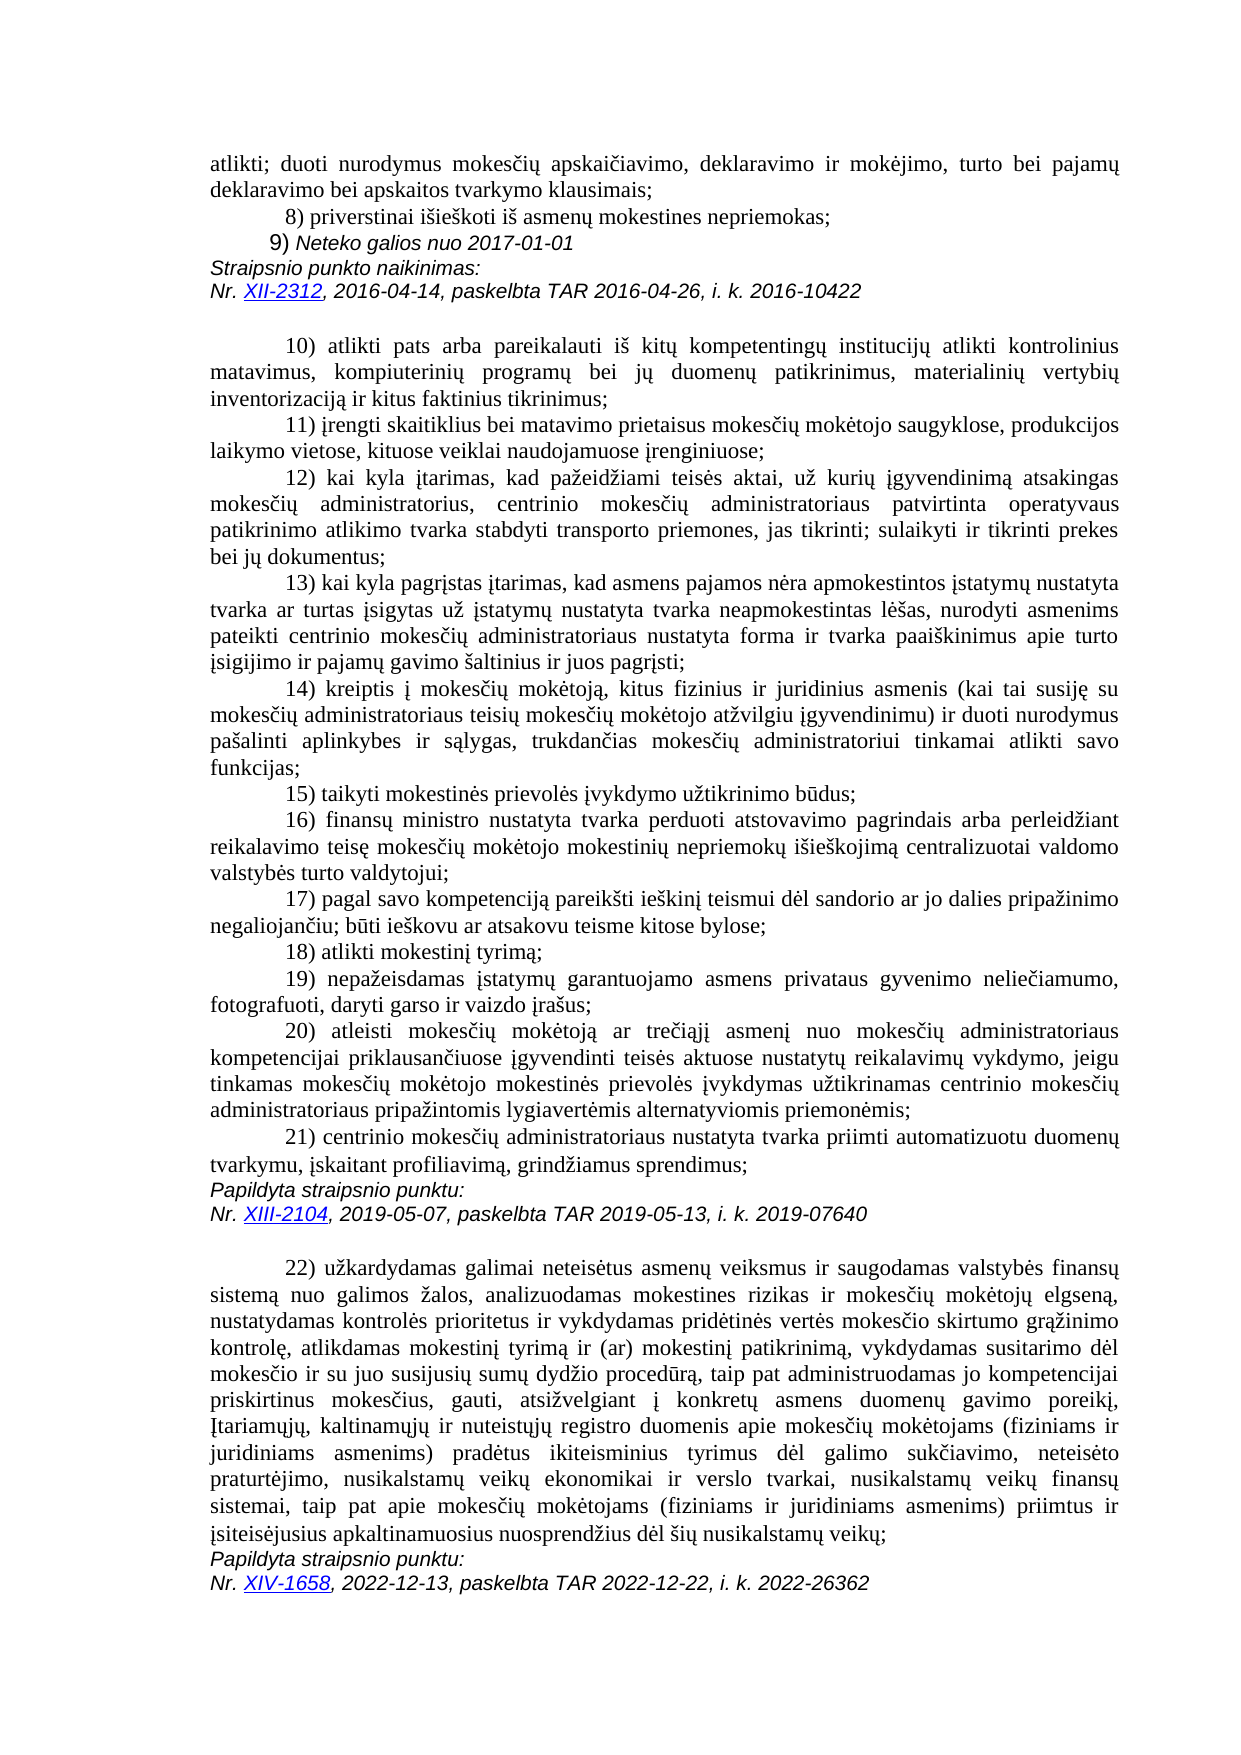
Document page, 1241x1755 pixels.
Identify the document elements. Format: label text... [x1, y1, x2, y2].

text 17) pagal savo kompetenciją pareikšti ieškinį teismui dėl sandorio ar jo dalies pripažinimo negaliojančiu; būti ieškovu ar atsakovu teisme kitose bylose; [210, 886, 1120, 938]
text Straipsnio punkto naikinimas: [210, 255, 1120, 279]
text 14) kreiptis į mokesčių mokėtoją, kitus fizinius ir juridinius asmenis (kai tai susiję su mokesčių administratoriaus teisių mokesčių mokėtojo atžvilgiu įgyvendinimu) ir duoti nurodymus pašalinti aplinkybes ir sąlygas, trukdančias mokesčių administratoriui tinkamai atlikti savo funkcijas; [210, 675, 1120, 780]
text Papildyta straipsnio punktu: [210, 1547, 1120, 1571]
text Nr. XIV-1658, 2022-12-13, paskelbta TAR 2022-12-22, i. k. 2022-26362 [210, 1571, 1120, 1595]
text 12) kai kyla įtarimas, kad pažeidžiami teisės aktai, už kurių įgyvendinimą atsakingas mokesčių administratorius, centrinio mokesčių administratoriaus patvirtinta operatyvaus patikrinimo atlikimo tvarka stabdyti transporto priemones, jas tikrinti; sulaikyti ir tikrinti prekes bei jų dokumentus; [210, 464, 1120, 569]
text 20) atleisti mokesčių mokėtoją ar trečiąjį asmenį nuo mokesčių administratoriaus kompetencijai priklausančiuose įgyvendinti teisės aktuose nustatytų reikalavimų vykdymo, jeigu tinkamas mokesčių mokėtojo mokestinės prievolės įvykdymas užtikrinamas centrinio mokesčių administratoriaus pripažintomis lygiavertėmis alternatyviomis priemonėmis; [210, 1017, 1120, 1123]
text 11) įrengti skaitiklius bei matavimo prietaisus mokesčių mokėtojo saugyklose, produkcijos laikymo vietose, kituose veiklai naudojamuose įrenginiuose; [210, 411, 1120, 464]
text Nr. XIII-2104, 2019-05-07, paskelbta TAR 2019-05-13, i. k. 2019-07640 [210, 1202, 1120, 1226]
text 16) finansų ministro nustatyta tvarka perduoti atstovavimo pagrindais arba perleidžiant reikalavimo teisę mokesčių mokėtojo mokestinių nepriemokų išieškojimą centralizuotai valdomo valstybės turto valdytojui; [210, 806, 1120, 886]
text Papildyta straipsnio punktu: [210, 1178, 1120, 1202]
text 19) nepažeisdamas įstatymų garantuojamo asmens privataus gyvenimo neliečiamumo, fotografuoti, daryti garso ir vaizdo įrašus; [210, 964, 1120, 1017]
text 22) užkardydamas galimai neteisėtus asmenų veiksmus ir saugodamas valstybės finansų sistemą nuo galimos žalos, analizuodamas mokestines rizikas ir mokesčių mokėtojų elgseną, nustatydamas kontrolės prioritetus ir vykdydamas pridėtinės vertės mokesčio skirtumo grąžinimo kontrolę, atlikdamas mokestinį tyrimą ir (ar) mokestinį patikrinimą, vykdydamas susitarimo dėl mokesčio ir su juo susijusių sumų dydžio procedūrą, taip pat administruodamas jo kompetencijai priskirtinus mokesčius, gauti, atsižvelgiant į konkretų asmens duomenų gavimo poreikį, Įtariamųjų, kaltinamųjų ir nuteistųjų registro duomenis apie mokesčių mokėtojams (fiziniams ir juridiniams asmenims) pradėtus ikiteisminius tyrimus dėl galimo sukčiavimo, neteisėto praturtėjimo, nusikalstamų veikų ekonomikai ir verslo tvarkai, nusikalstamų veikų finansų sistemai, taip pat apie mokesčių mokėtojams (fiziniams ir juridiniams asmenims) priimtus ir įsiteisėjusius apkaltinamuosius nuosprendžius dėl šių nusikalstamų veikų; [210, 1254, 1120, 1547]
text 9) Neteko galios nuo 2017-01-01 [210, 229, 1120, 255]
text 13) kai kyla pagrįstas įtarimas, kad asmens pajamos nėra apmokestintos įstatymų nustatyta tvarka ar turtas įsigytas už įstatymų nustatyta tvarka neapmokestintas lėšas, nurodyti asmenims pateikti centrinio mokesčių administratoriaus nustatyta forma ir tvarka paaiškinimus apie turto įsigijimo ir pajamų gavimo šaltinius ir juos pagrįsti; [210, 569, 1120, 675]
text 18) atlikti mokestinį tyrimą; [210, 938, 1120, 964]
text 8) priverstinai išieškoti iš asmenų mokestines nepriemokas; [210, 203, 1120, 229]
text Nr. XII-2312, 2016-04-14, paskelbta TAR 2016-04-26, i. k. 2016-10422 [210, 279, 1120, 303]
text 15) taikyti mokestinės prievolės įvykdymo užtikrinimo būdus; [210, 780, 1120, 806]
text 10) atlikti pats arba pareikalauti iš kitų kompetentingų institucijų atlikti kontrolinius matavimus, kompiuterinių programų bei jų duomenų patikrinimus, materialinių vertybių inventorizaciją ir kitus faktinius tikrinimus; [210, 332, 1120, 411]
text atlikti; duoti nurodymus mokesčių apskaičiavimo, deklaravimo ir mokėjimo, turto bei pajamų deklaravimo bei apskaitos tvarkymo klausimais; [210, 150, 1120, 203]
text 21) centrinio mokesčių administratoriaus nustatyta tvarka priimti automatizuotu duomenų tvarkymu, įskaitant profiliavimą, grindžiamus sprendimus; [210, 1123, 1120, 1178]
